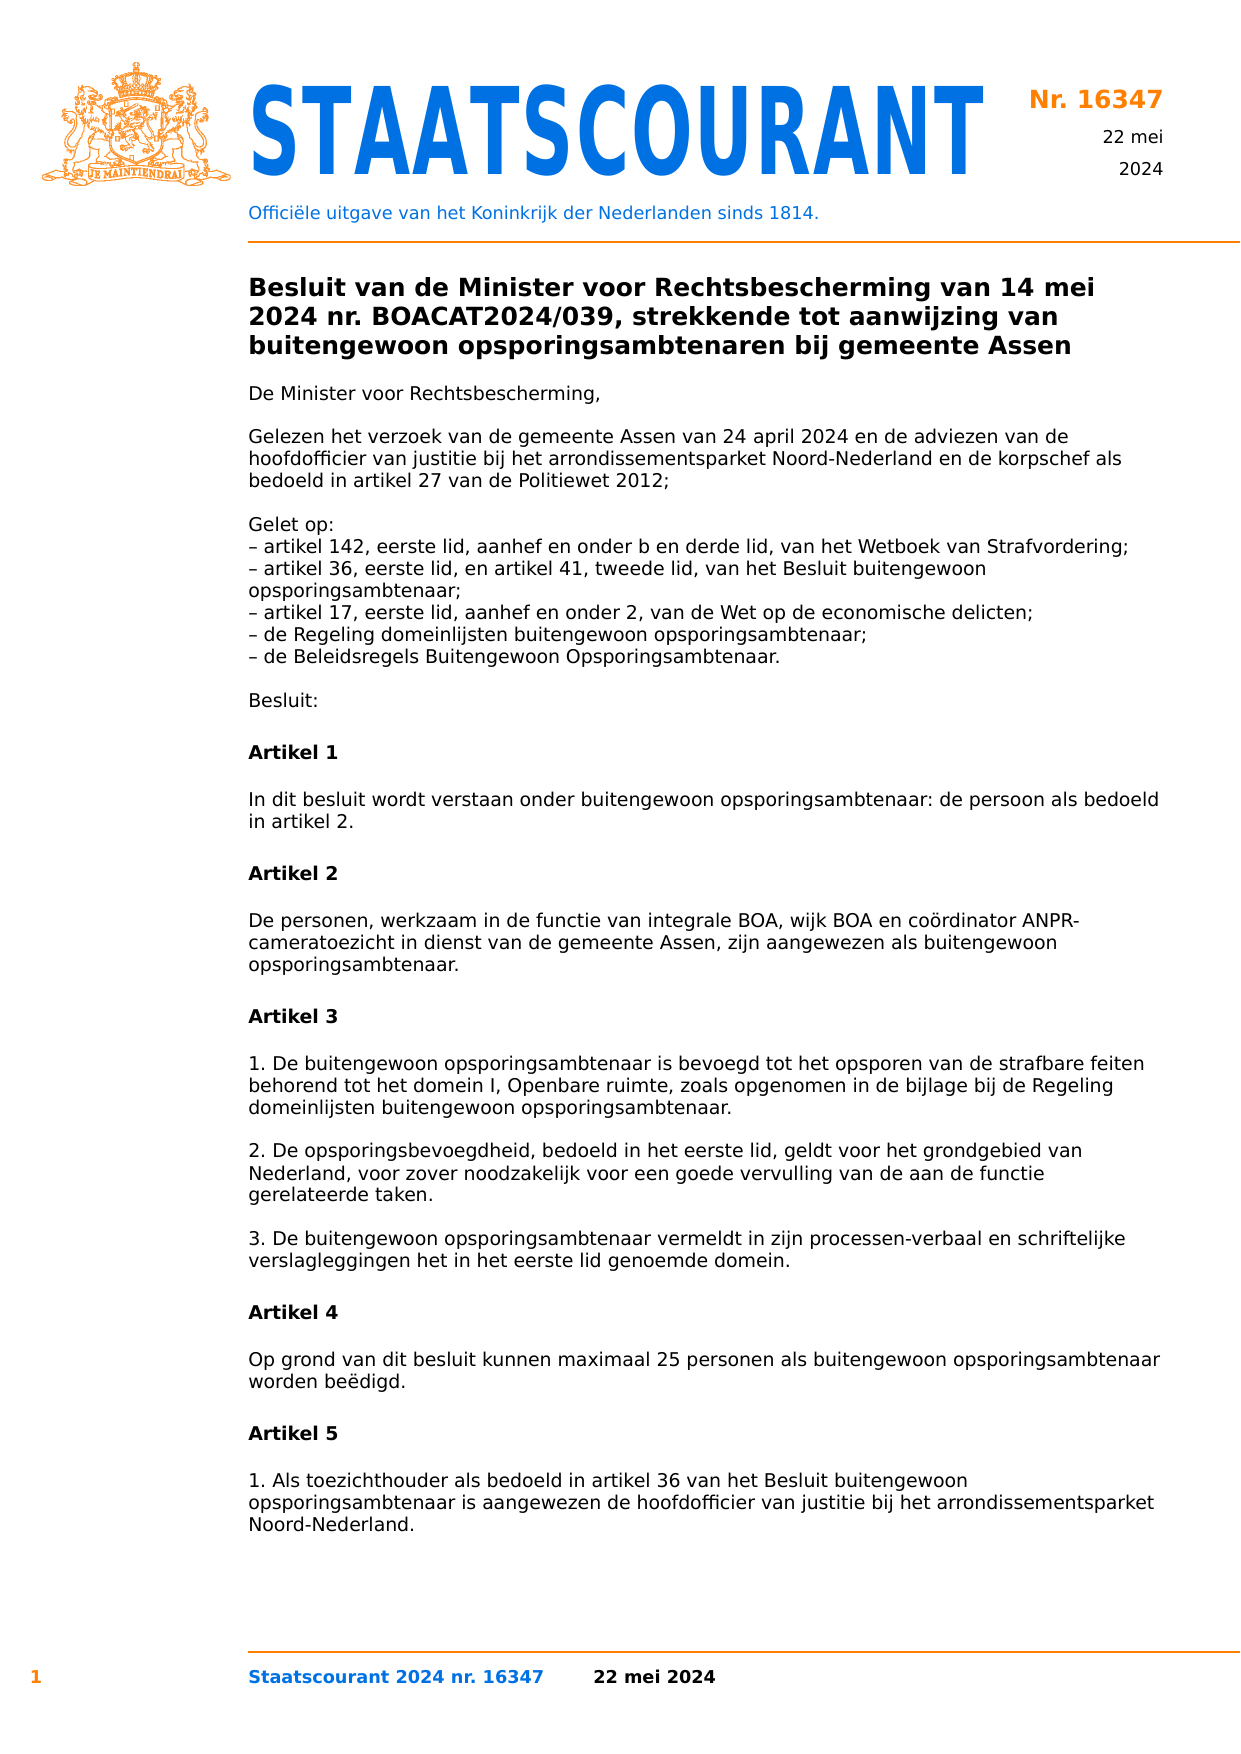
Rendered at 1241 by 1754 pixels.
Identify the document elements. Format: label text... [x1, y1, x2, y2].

table_cell 22 mei [998, 121, 1240, 153]
text – artikel 36, eerste lid, en artikel 41, tweede lid, van het Besluit buitengewoon opsporingsambtenaar; [248, 558, 1163, 602]
table_header STAATSCOURANT [248, 62, 998, 203]
table_cell 2024 [998, 153, 1240, 203]
text 1. Als toezichthouder als bedoeld in artikel 36 van het Besluit buitengewoon opsporingsambtenaar is aangewezen de hoofdofficier van justitie bij het arrondissementsparket Noord-Nederland. [248, 1470, 1163, 1536]
table_cell Officiële uitgave van het Koninkrijk der Nederlanden sinds 1814. [248, 203, 1240, 241]
subtitle Artikel 5 [248, 1423, 1163, 1445]
text Gelezen het verzoek van de gemeente Assen van 24 april 2024 en de adviezen van de hoofdofficier van justitie bij het arrondissementsparket Noord-Nederland en de korpschef als bedoeld in artikel 27 van de Politiewet 2012; [248, 426, 1163, 492]
text De personen, werkzaam in de functie van integrale BOA, wijk BOA en coördinator ANPR-cameratoezicht in dienst van de gemeente Assen, zijn aangewezen als buitengewoon opsporingsambtenaar. [248, 910, 1163, 976]
table_header [25, 62, 248, 241]
subtitle Artikel 3 [248, 1006, 1163, 1028]
text De Minister voor Rechtsbescherming, [248, 382, 1163, 404]
text – de Beleidsregels Buitengewoon Opsporingsambtenaar. [248, 646, 1163, 668]
subtitle Artikel 4 [248, 1302, 1163, 1324]
text – artikel 17, eerste lid, aanhef en onder 2, van de Wet op de economische delicten; [248, 602, 1163, 624]
picture [41, 62, 231, 186]
subtitle Artikel 2 [248, 863, 1163, 885]
text Gelet op: [248, 514, 1163, 536]
subtitle Artikel 1 [248, 742, 1163, 764]
text Besluit: [248, 690, 1163, 712]
table_header Nr. 16347 [998, 62, 1240, 121]
text Op grond van dit besluit kunnen maximaal 25 personen als buitengewoon opsporingsambtenaar worden beëdigd. [248, 1349, 1163, 1393]
text – artikel 142, eerste lid, aanhef en onder b en derde lid, van het Wetboek van Strafvordering; [248, 536, 1163, 558]
subtitle Besluit van de Minister voor Rechtsbescherming van 14 mei 2024 nr. BOACAT2024/039, strekkende tot aanwijzing van buitengewoon opsporingsambtenaren bij gemeente Assen [248, 273, 1163, 361]
text – de Regeling domeinlijsten buitengewoon opsporingsambtenaar; [248, 624, 1163, 646]
text 3. De buitengewoon opsporingsambtenaar vermeldt in zijn processen-verbaal en schriftelijke verslagleggingen het in het eerste lid genoemde domein. [248, 1228, 1163, 1272]
text 1. De buitengewoon opsporingsambtenaar is bevoegd tot het opsporen van de strafbare feiten behorend tot het domein I, Openbare ruimte, zoals opgenomen in de bijlage bij de Regeling domeinlijsten buitengewoon opsporingsambtenaar. [248, 1053, 1163, 1118]
text 2. De opsporingsbevoegdheid, bedoeld in het eerste lid, geldt voor het grondgebied van Nederland, voor zover noodzakelijk voor een goede vervulling van de aan de functie gerelateerde taken. [248, 1140, 1163, 1206]
text In dit besluit wordt verstaan onder buitengewoon opsporingsambtenaar: de persoon als bedoeld in artikel 2. [248, 789, 1163, 833]
